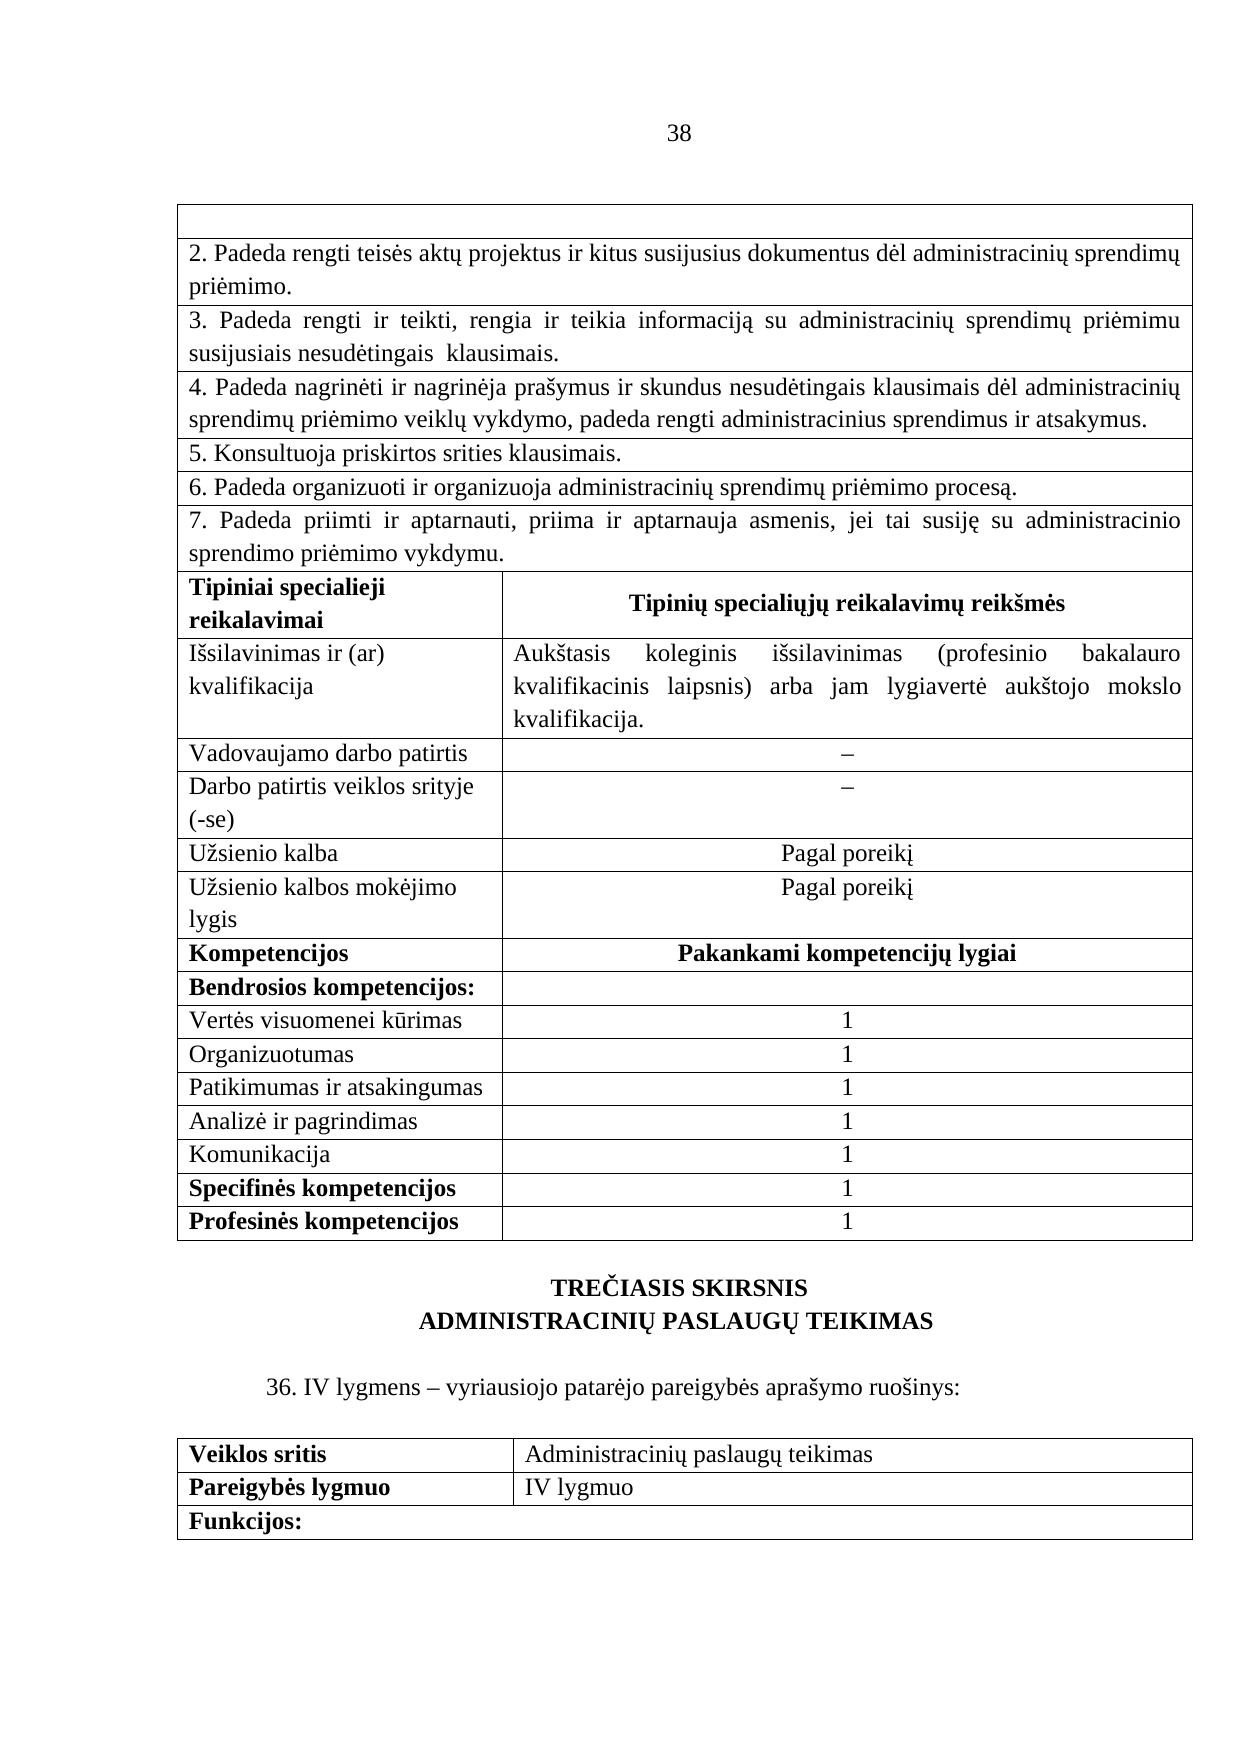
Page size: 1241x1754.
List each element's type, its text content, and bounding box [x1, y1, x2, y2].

table_cell 1 [503, 1073, 1192, 1105]
table_cell Darbo patirtis veiklos srityje (-se) [178, 772, 502, 837]
table_cell Patikimumas ir atsakingumas [178, 1073, 502, 1105]
table_cell [503, 972, 1192, 1005]
table_cell Tipiniai specialieji reikalavimai [178, 572, 502, 638]
table_cell Funkcijos: [178, 1506, 1192, 1539]
table_cell Bendrosios kompetencijos: [178, 972, 502, 1005]
table_cell Užsienio kalba [178, 839, 502, 871]
table_cell Tipinių specialiųjų reikalavimų reikšmės [503, 572, 1192, 638]
table_cell – [503, 772, 1192, 837]
table_cell Pareigybės lygmuo [178, 1473, 513, 1505]
table_cell 1 [503, 1006, 1192, 1038]
table_cell 4. Padeda nagrinėti ir nagrinėja prašymus ir skundus nesudėtingais klausimais dėl administracinių sprendimų priėmimo veiklų vykdymo, padeda rengti administracinius sprendimus ir atsakymus. [178, 372, 1192, 438]
table_cell 1 [503, 1174, 1192, 1206]
table_cell Išsilavinimas ir (ar) kvalifikacija [178, 639, 502, 737]
table_cell Užsienio kalbos mokėjimo lygis [178, 872, 502, 938]
table_cell Vertės visuomenei kūrimas [178, 1006, 502, 1038]
table_cell Kompetencijos [178, 939, 502, 971]
table_cell Specifinės kompetencijos [178, 1174, 502, 1206]
table_cell Organizuotumas [178, 1039, 502, 1072]
table_cell Profesinės kompetencijos [178, 1207, 502, 1239]
text 36. IV lygmens – vyriausiojo patarėjo pareigybės aprašymo ruošinys: [177, 1372, 1181, 1401]
text ADMINISTRACINIŲ PASLAUGŲ TEIKIMAS [177, 1306, 1181, 1335]
table_cell IV lygmuo [514, 1473, 1192, 1505]
table_cell Pagal poreikį [503, 839, 1192, 871]
table_header Veiklos sritis [178, 1439, 513, 1472]
table_cell 2. Padeda rengti teisės aktų projektus ir kitus susijusius dokumentus dėl administracinių sprendimų priėmimo. [178, 239, 1192, 304]
table_header Administracinių paslaugų teikimas [514, 1439, 1192, 1472]
table_cell Analizė ir pagrindimas [178, 1106, 502, 1139]
table_cell 6. Padeda organizuoti ir organizuoja administracinių sprendimų priėmimo procesą. [178, 472, 1192, 505]
text TREČIASIS SKIRSNIS [177, 1273, 1181, 1302]
table_cell Pakankami kompetencijų lygiai [503, 939, 1192, 971]
table_cell 1 [503, 1039, 1192, 1072]
table_cell 7. Padeda priimti ir aptarnauti, priima ir aptarnauja asmenis, jei tai susiję su administracinio sprendimo priėmimo vykdymu. [178, 506, 1192, 571]
table_cell – [503, 739, 1192, 771]
table_cell 1 [503, 1140, 1192, 1172]
table_cell Pagal poreikį [503, 872, 1192, 938]
table_cell 5. Konsultuoja priskirtos srities klausimais. [178, 439, 1192, 471]
table_cell 3. Padeda rengti ir teikti, rengia ir teikia informaciją su administracinių sprendimų priėmimu susijusiais nesudėtingais klausimais. [178, 306, 1192, 371]
table_cell Komunikacija [178, 1140, 502, 1172]
table_cell [178, 205, 1192, 238]
table_cell 1 [503, 1207, 1192, 1239]
table_cell Aukštasis koleginis išsilavinimas (profesinio bakalauro kvalifikacinis laipsnis) arba jam lygiavertė aukštojo mokslo kvalifikacija. [503, 639, 1192, 737]
table_cell 1 [503, 1106, 1192, 1139]
table_cell Vadovaujamo darbo patirtis [178, 739, 502, 771]
